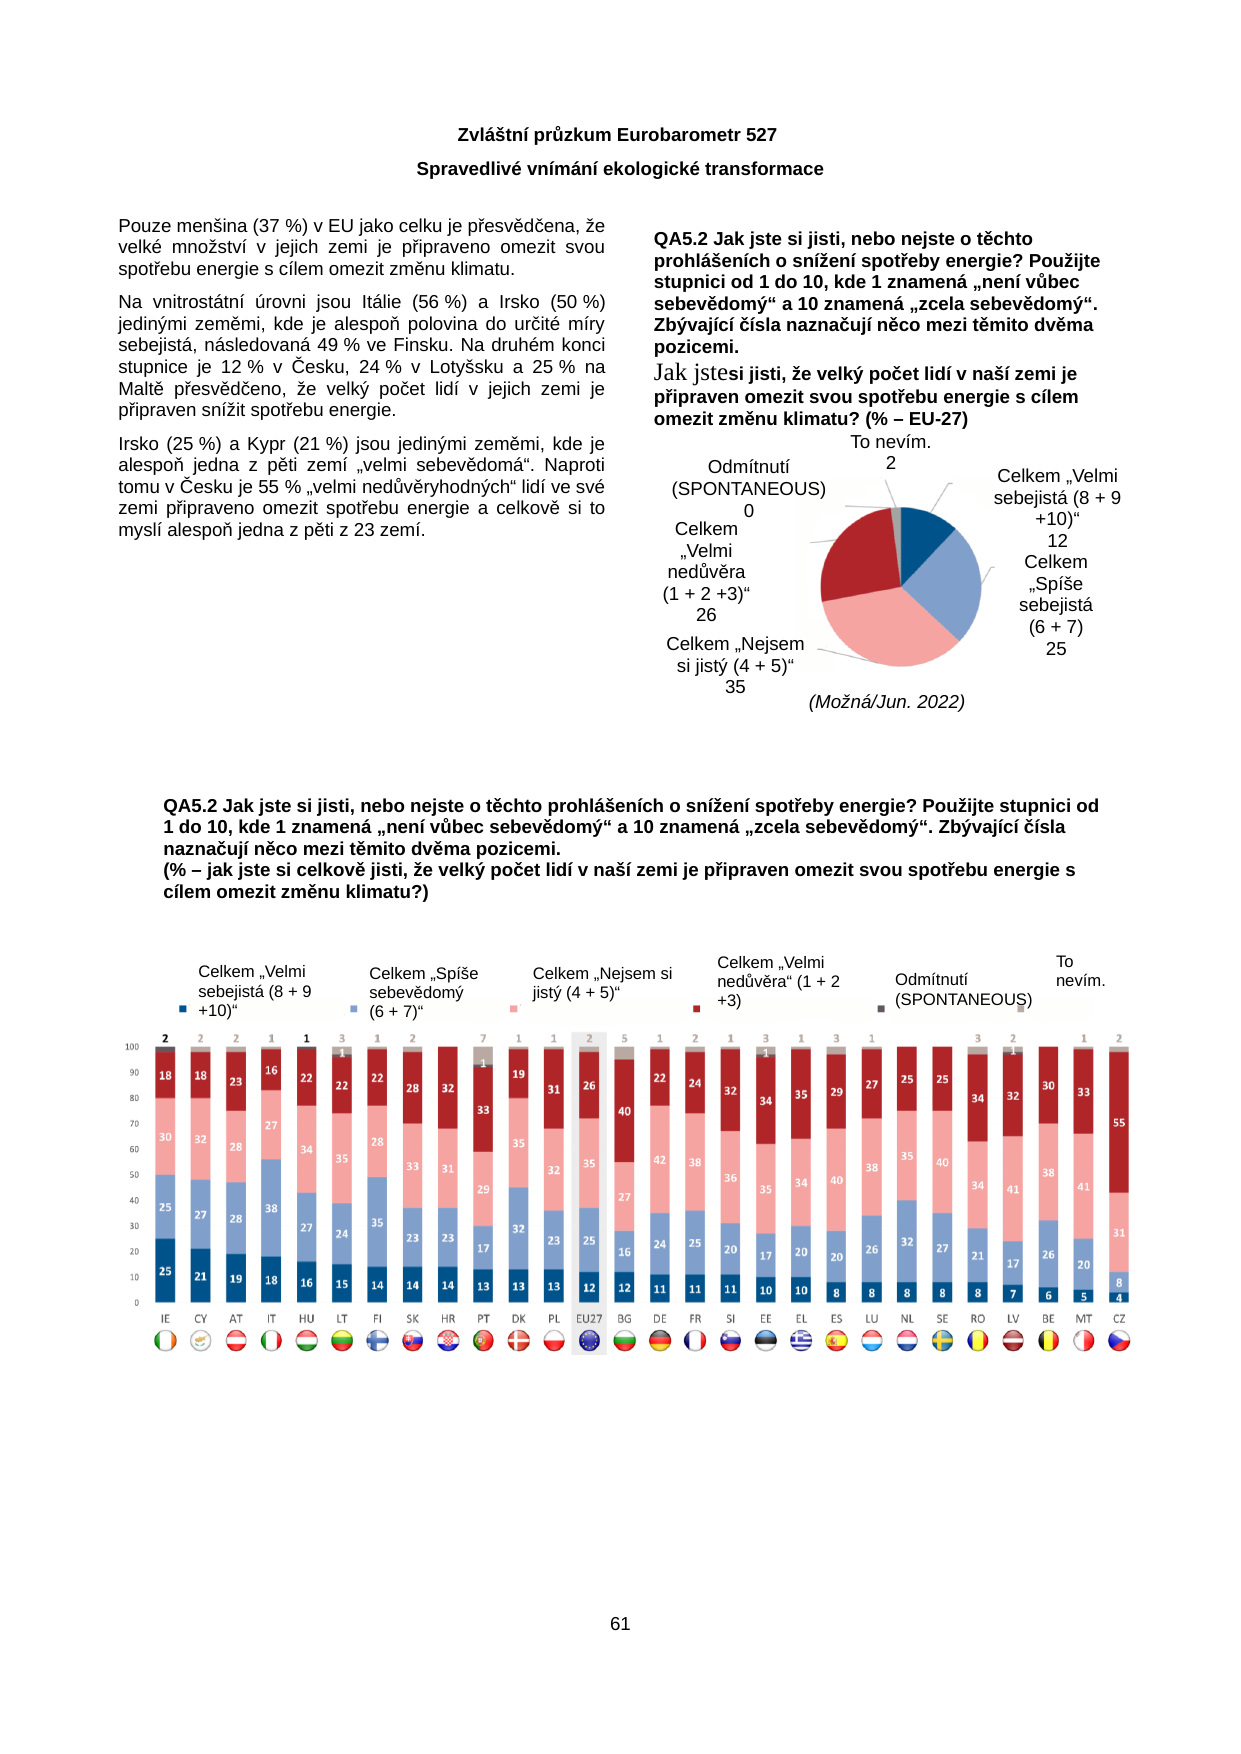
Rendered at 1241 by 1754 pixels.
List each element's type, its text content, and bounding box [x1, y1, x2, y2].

picture [924, 998, 933, 1004]
text Na vnitrostátní úrovni jsou Itálie (56 %) a Irsko (50 %) jedinými zeměmi, kde je alespoň polovina do určité míry sebejistá, následovaná 49 % ve Finsku. Na druhém konci stupnice je 12 % v Česku, 24 % v Lotyšsku a 25 % na Maltě přesvědčeno, že velký počet lidí v jejich zemi je připraven snížit spotřebu energie. [118, 291, 605, 420]
picture [116, 998, 1131, 1355]
text Irsko (25 %) a Kypr (21 %) jsou jedinými zeměmi, kde je alespoň jedna z pěti zemí „velmi sebevědomá“. Naproti tomu v Česku je 55 % „velmi nedůvěryhodných“ lidí ve své zemi připraveno omezit spotřebu energie a celkově si to myslí alespoň jedna z pěti z 23 zemí. [118, 432, 605, 540]
picture [795, 477, 996, 672]
picture [992, 998, 1001, 1004]
text Pouze menšina (37 %) v EU jako celku je přesvědčena, že velké množství v jejich zemi je připraveno omezit svou spotřebu energie s cílem omezit změnu klimatu. [118, 214, 605, 279]
